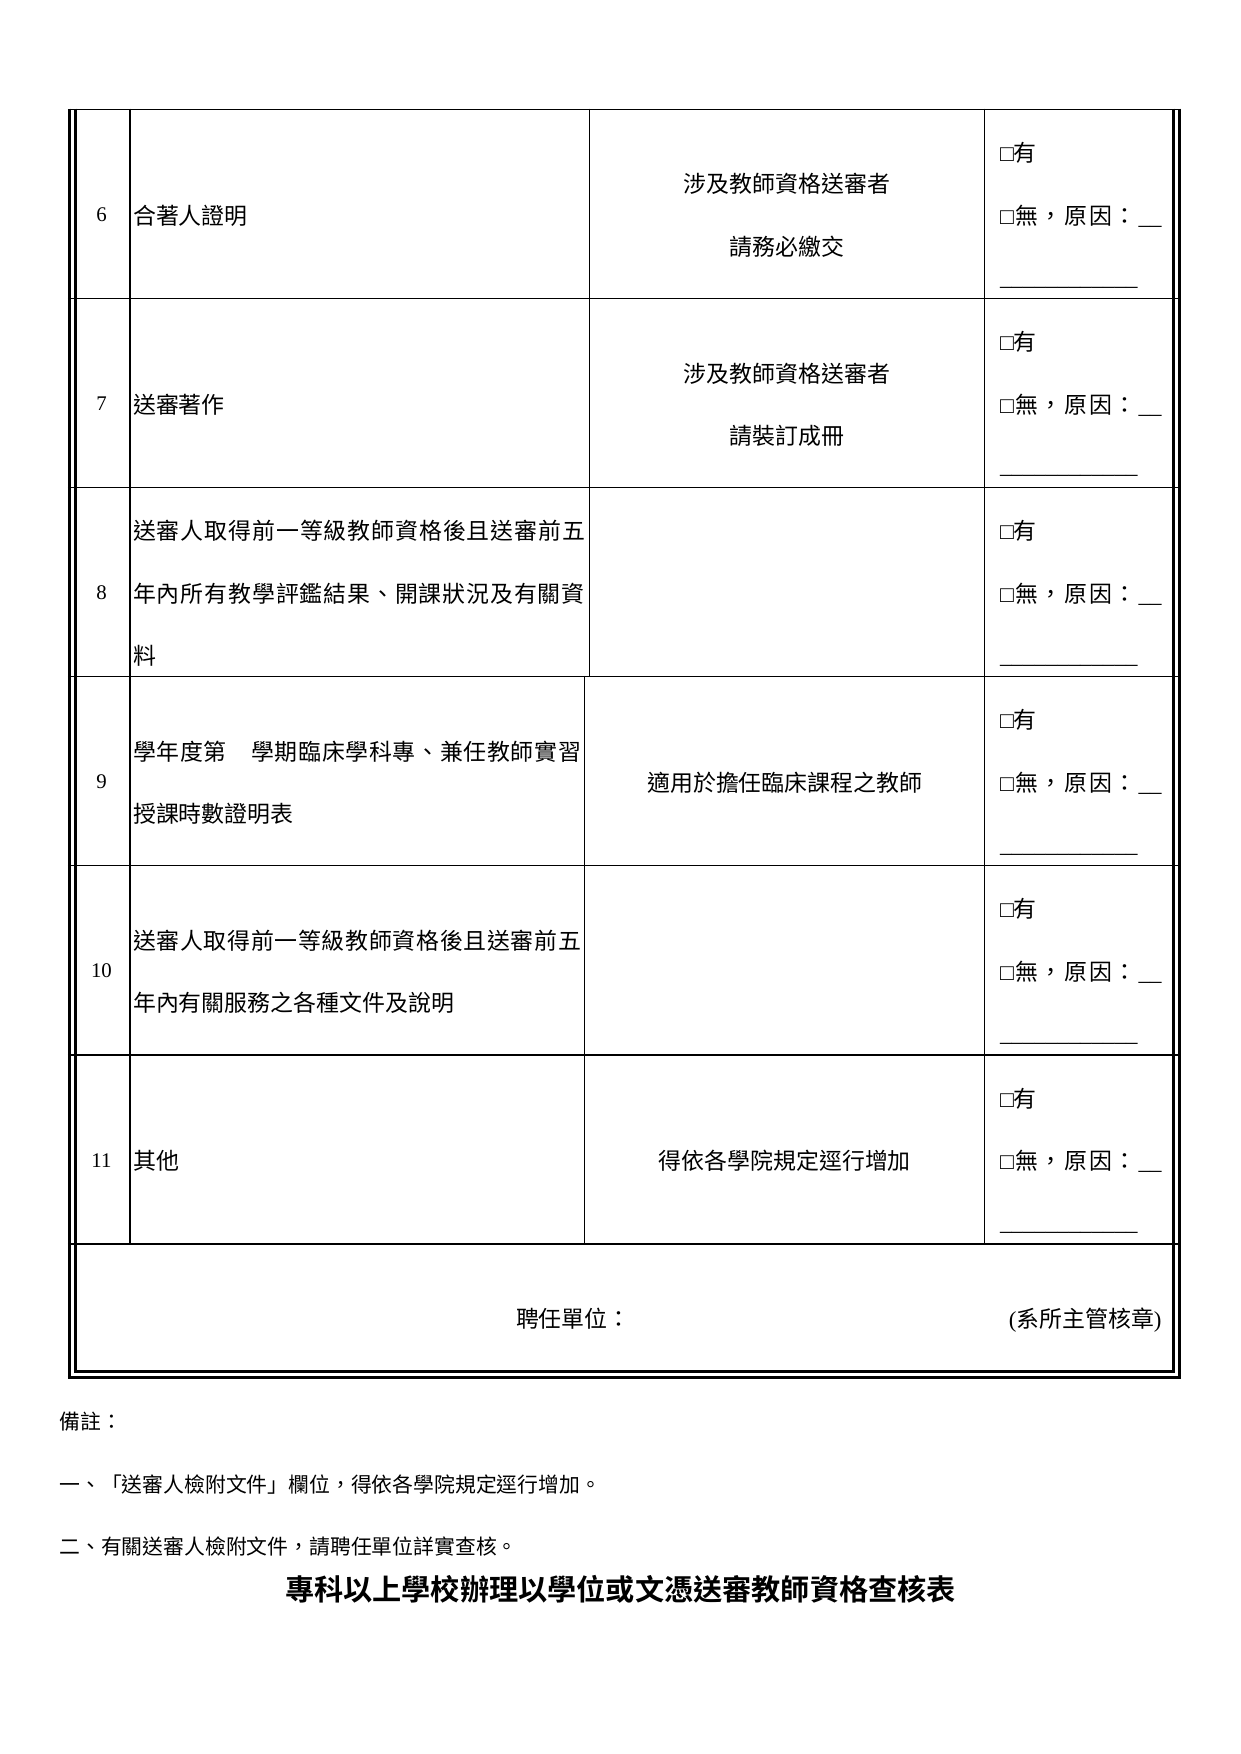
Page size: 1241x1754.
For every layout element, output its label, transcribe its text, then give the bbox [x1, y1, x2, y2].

table_cell 涉及教師資格送審者 請務必繳交 [590, 110, 984, 298]
text 備註： [59, 1379, 1181, 1441]
table_cell 10 [77, 866, 129, 1054]
text 一、「送審人檢附文件」欄位，得依各學院規定逕行增加。 [59, 1441, 1181, 1504]
table_cell 9 [77, 677, 129, 865]
table_cell 7 [77, 299, 129, 487]
table_cell □有 □無，原因：______________ [985, 299, 1172, 487]
table_cell 合著人證明 [131, 110, 589, 298]
table_cell [590, 488, 984, 676]
table_cell 6 [77, 110, 129, 298]
table_cell □有 □無，原因：______________ [985, 866, 1172, 1054]
table_cell □有 □無，原因：______________ [985, 1056, 1172, 1243]
table_cell 學年度第 學期臨床學科專、兼任教師實習授課時數證明表 [131, 677, 584, 865]
table_cell □有 □無，原因：______________ [985, 110, 1172, 298]
table_cell 其他 [131, 1056, 584, 1243]
table_cell 8 [77, 488, 129, 676]
table_cell [585, 866, 984, 1054]
table_cell 聘任單位： (系所主管核章) [77, 1245, 1172, 1369]
table_cell 涉及教師資格送審者 請裝訂成冊 [590, 299, 984, 487]
table_cell 得依各學院規定逕行增加 [585, 1056, 984, 1243]
text 二、有關送審人檢附文件，請聘任單位詳實查核。 [59, 1504, 1181, 1566]
table_cell 適用於擔任臨床課程之教師 [585, 677, 984, 865]
table_cell 送審人取得前一等級教師資格後且送審前五年內有關服務之各種文件及說明 [131, 866, 584, 1054]
table_cell 送審著作 [131, 299, 589, 487]
table_cell 送審人取得前一等級教師資格後且送審前五年內所有教學評鑑結果、開課狀況及有關資料 [131, 488, 589, 676]
subtitle 專科以上學校辦理以學位或文憑送審教師資格查核表 [59, 1566, 1181, 1609]
table_cell 11 [77, 1056, 129, 1243]
table_cell □有 □無，原因：______________ [985, 677, 1172, 865]
table_cell □有 □無，原因：______________ [985, 488, 1172, 676]
